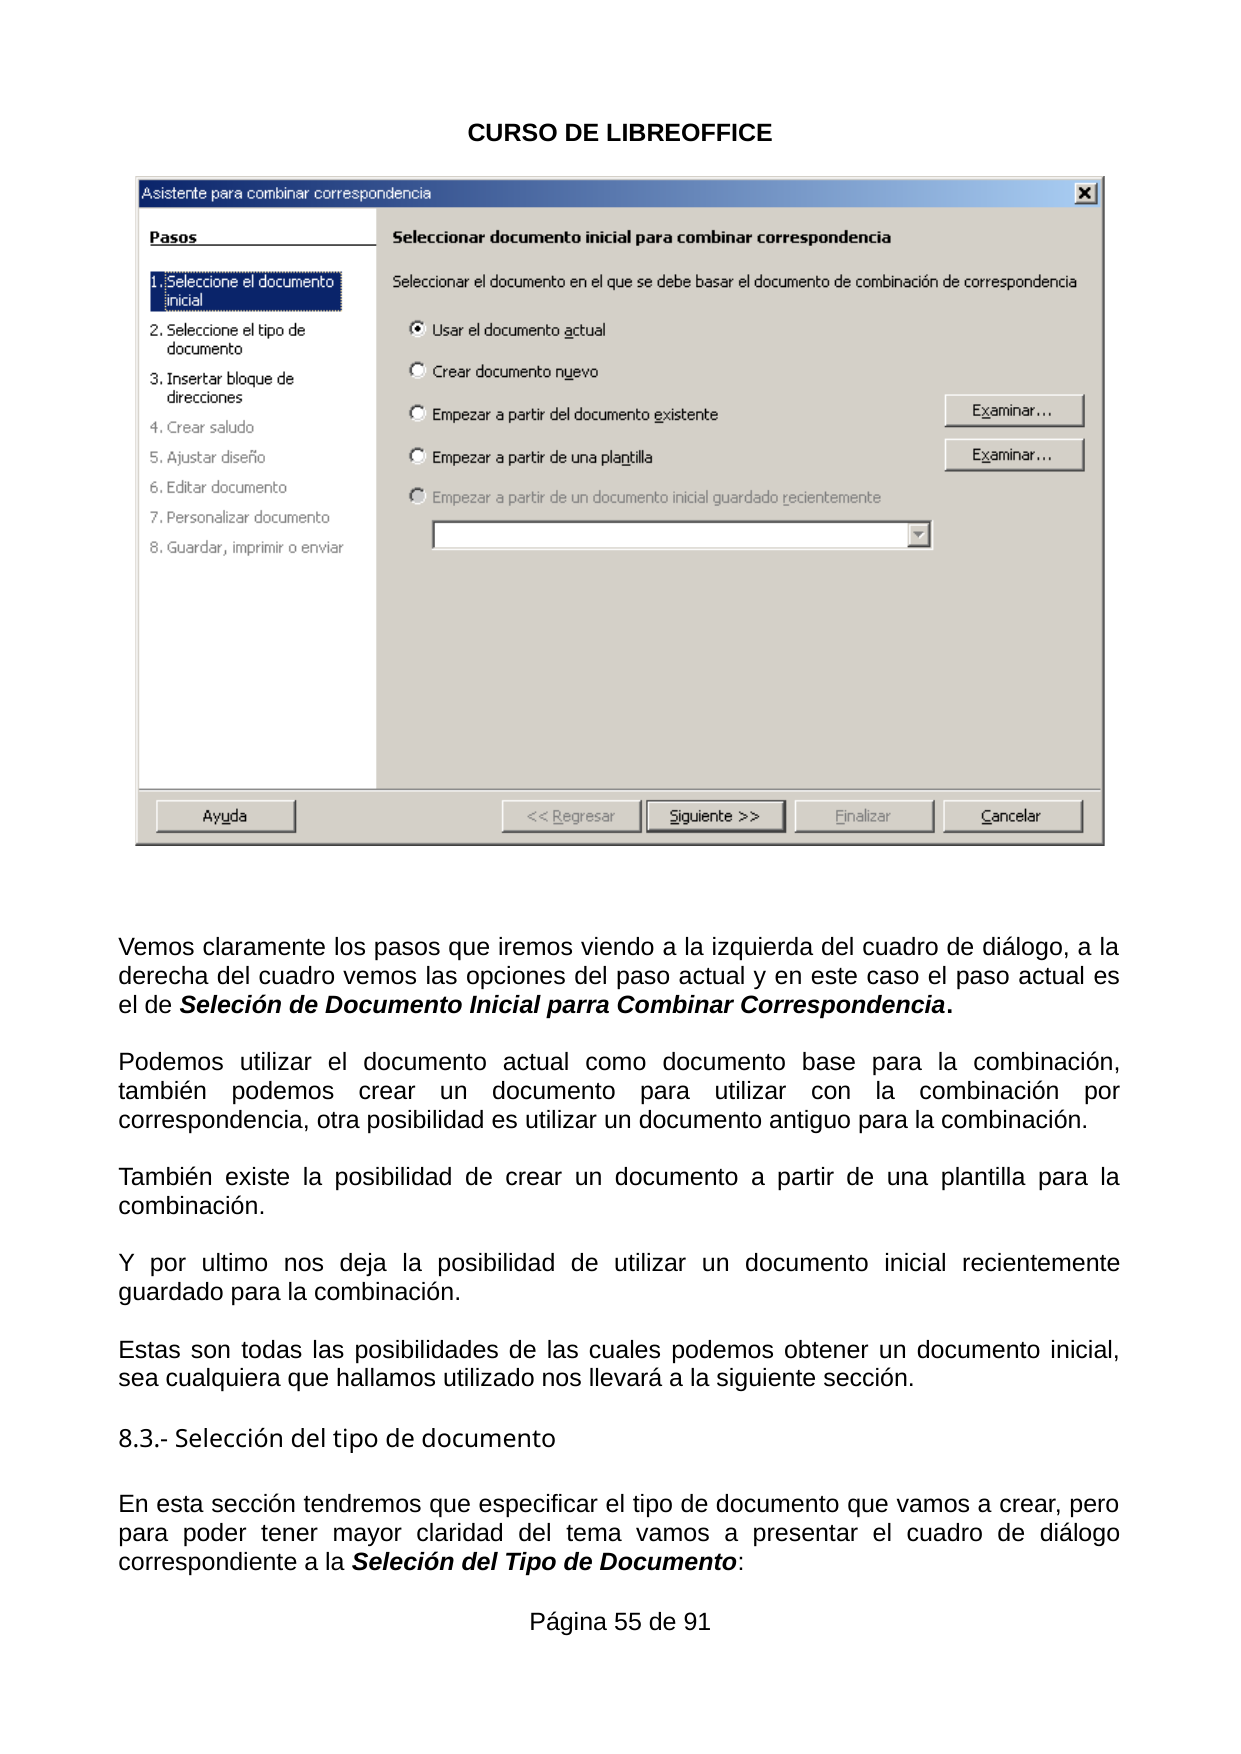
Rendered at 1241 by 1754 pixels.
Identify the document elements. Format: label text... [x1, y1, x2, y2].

picture [135, 176, 1105, 846]
text Estas son todas las posibilidades de las cuales podemos obtener un documento inicial, sea cualquiera que hallamos utilizado nos llevará a la siguiente sección. [118, 1334, 1122, 1392]
text Y por ultimo nos deja la posibilidad de utilizar un documento inicial recientemente guardado para la combinación. [118, 1248, 1122, 1306]
text 8.3.- Selección del tipo de documento [118, 1421, 1122, 1455]
text También existe la posibilidad de crear un documento a partir de una plantilla para la combinación. [118, 1162, 1122, 1219]
text Vemos claramente los pasos que iremos viendo a la izquierda del cuadro de diálogo, a la derecha del cuadro vemos las opciones del paso actual y en este caso el paso actual es el de Seleción de Documento Inicial parra Combinar Correspondencia. [118, 932, 1122, 1018]
text Podemos utilizar el documento actual como documento base para la combinación, también podemos crear un documento para utilizar con la combinación por correspondencia, otra posibilidad es utilizar un documento antiguo para la combinación. [118, 1047, 1122, 1133]
text En esta sección tendremos que especificar el tipo de documento que vamos a crear, pero para poder tener mayor claridad del tema vamos a presentar el cuadro de diálogo correspondiente a la Seleción del Tipo de Documento: [118, 1489, 1122, 1575]
